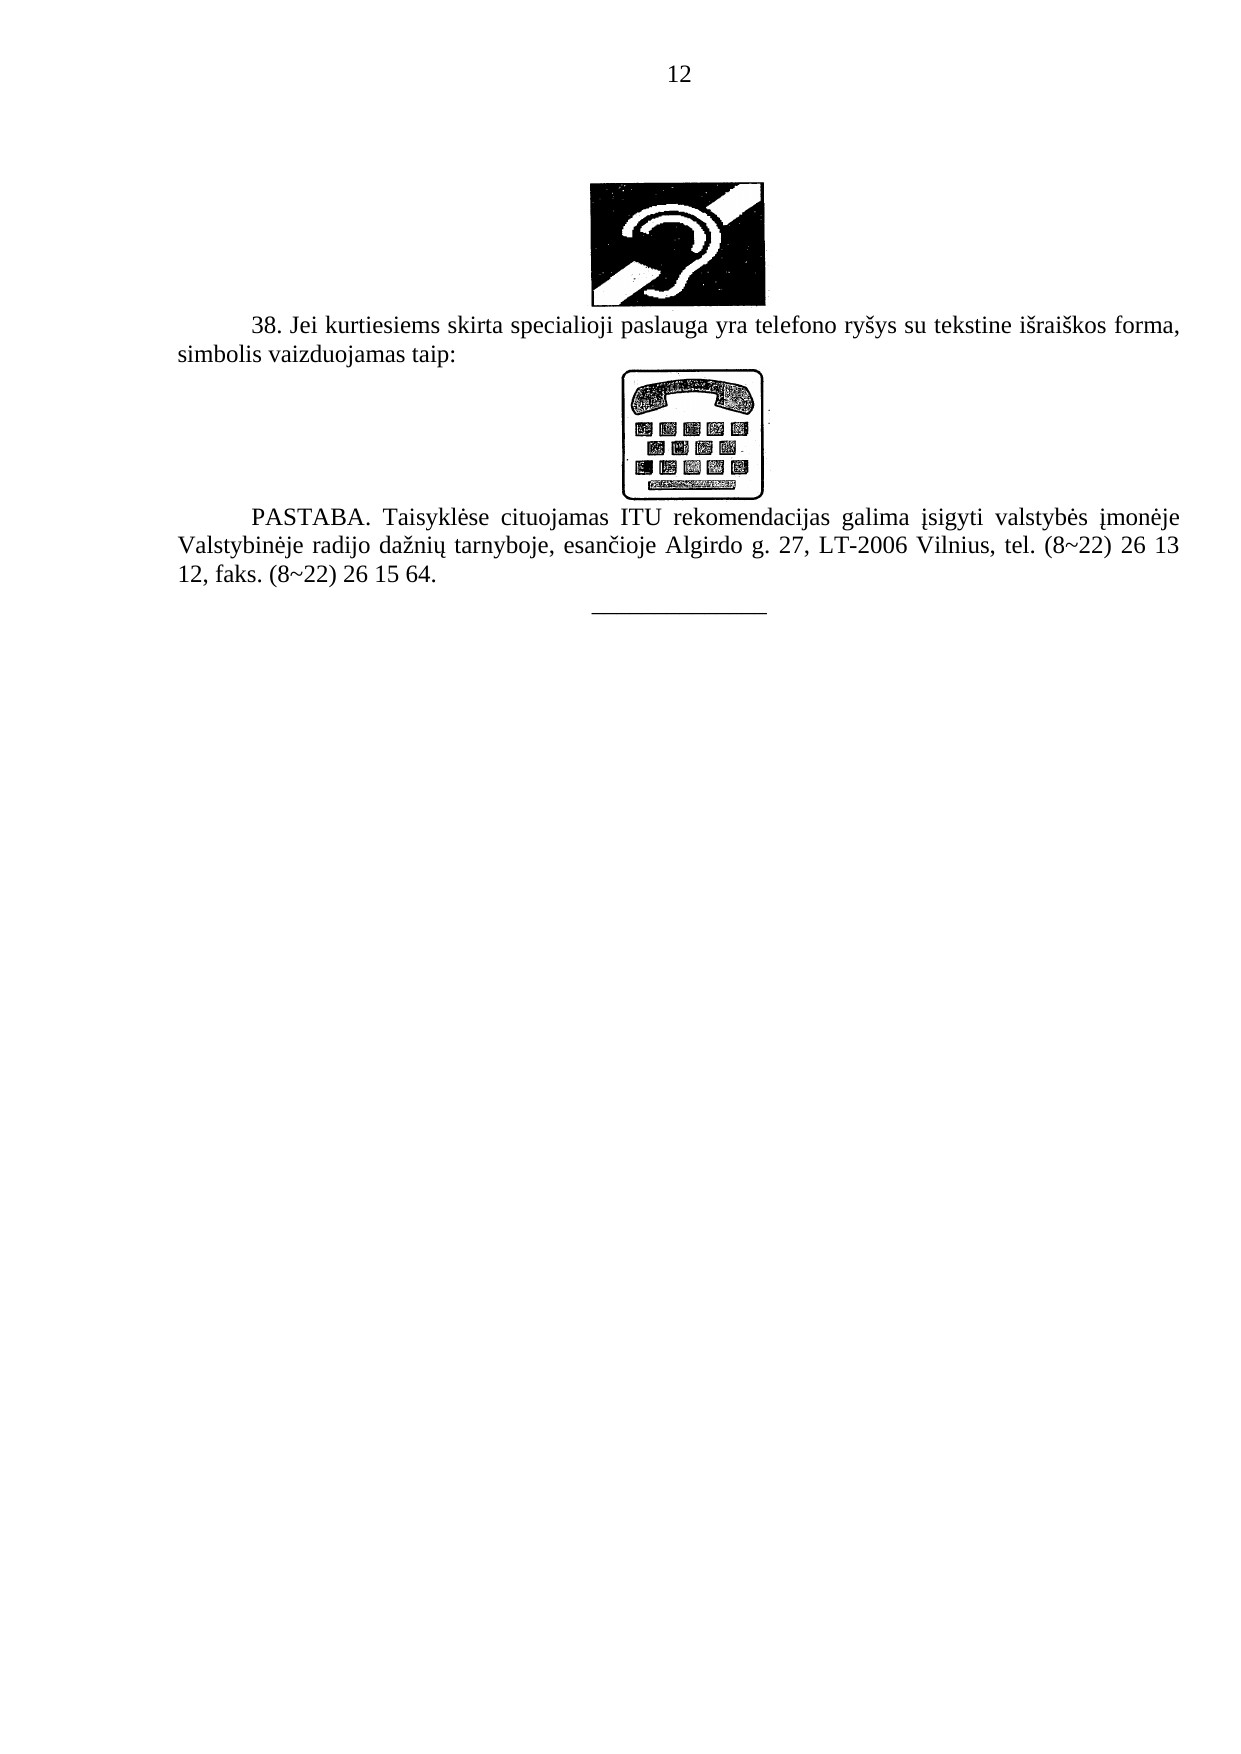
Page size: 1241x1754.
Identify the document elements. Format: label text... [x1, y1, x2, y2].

text 38. Jei kurtiesiems skirta specialioji paslauga yra telefono ryšys su tekstine išraiškos forma, simbolis vaizduojamas taip: [177, 310, 1181, 367]
text PASTABA. Taisyklėse cituojamas ITU rekomendacijas galima įsigyti valstybės įmonėje Valstybinėje radijo dažnių tarnyboje, esančioje Algirdo g. 27, LT-2006 Vilnius, tel. (8~22) 26 13 12, faks. (8~22) 26 15 64. [177, 502, 1181, 588]
text ______________ [177, 588, 1181, 617]
